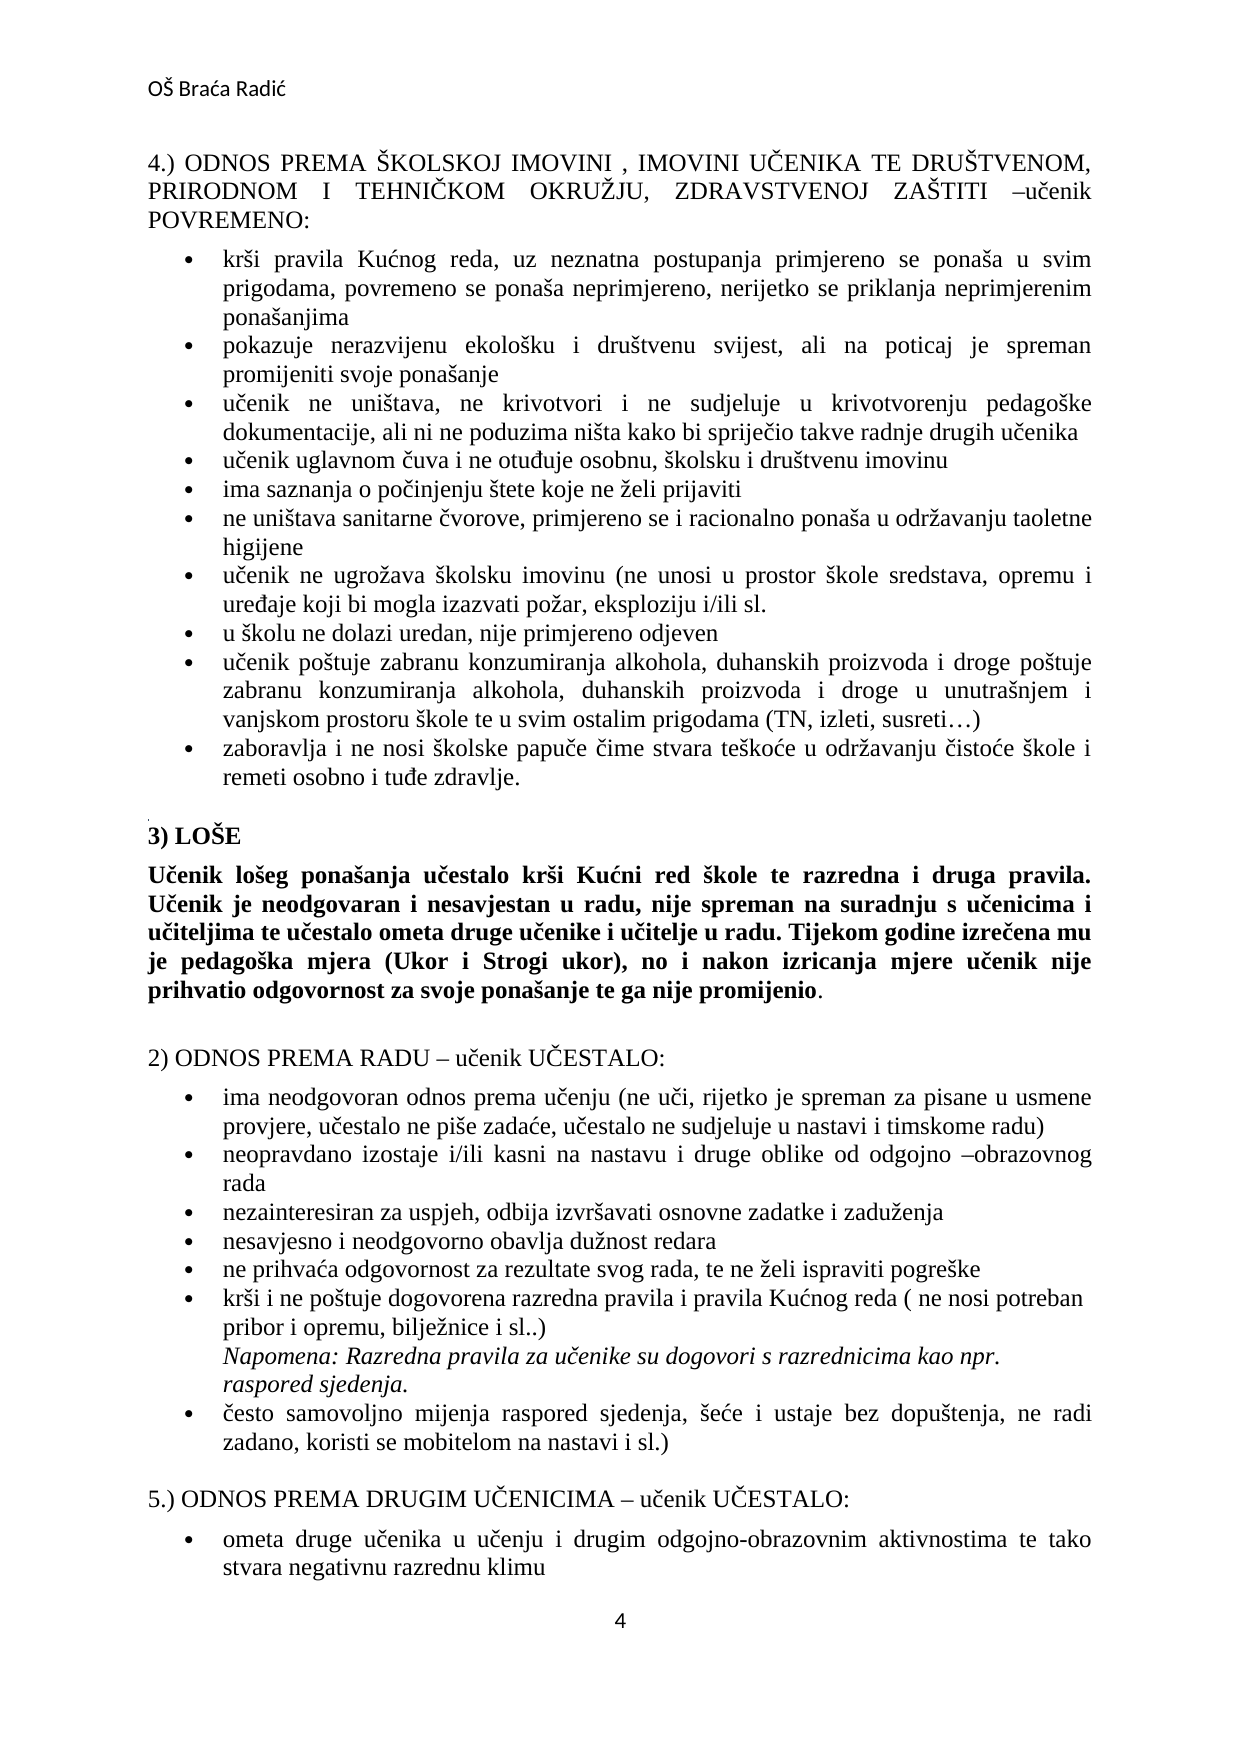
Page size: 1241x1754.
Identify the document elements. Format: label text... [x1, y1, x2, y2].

list krši i ne poštuje dogovorena razredna pravila i pravila Kućnog reda ( ne nosi potreban pribor i opremu, bilježnice i sl..) Napomena: Razredna pravila za učenike su dogovori s razrednicima kao npr. raspored sjedenja. [185, 1283, 1093, 1398]
list zaboravlja i ne nosi školske papuče čime stvara teškoće u održavanju čistoće škole i remeti osobno i tuđe zdravlje. [185, 733, 1093, 791]
list ometa druge učenika u učenju i drugim odgojno-obrazovnim aktivnostima te tako stvara negativnu razrednu klimu [185, 1524, 1093, 1581]
list učenik ne ugrožava školsku imovinu (ne unosi u prostor škole sredstava, opremu i uređaje koji bi mogla izazvati požar, eksploziju i/ili sl. [185, 561, 1093, 618]
list učenik poštuje zabranu konzumiranja alkohola, duhanskih proizvoda i droge poštuje zabranu konzumiranja alkohola, duhanskih proizvoda i droge u unutrašnjem i vanjskom prostoru škole te u svim ostalim prigodama (TN, izleti, susreti…) [185, 647, 1093, 733]
text 2) ODNOS PREMA RADU – učenik UČESTALO: [148, 1014, 1093, 1072]
list učenik uglavnom čuva i ne otuđuje osobnu, školsku i društvenu imovinu [185, 446, 1093, 474]
text 5.) ODNOS PREMA DRUGIM UČENICIMA – učenik UČESTALO: [148, 1484, 1093, 1513]
list ne prihvaća odgovornost za rezultate svog rada, te ne želi ispraviti pogreške [185, 1254, 1093, 1283]
text 3) LOŠE [148, 821, 1093, 849]
text Učenik lošeg ponašanja učestalo krši Kućni red škole te razredna i druga pravila. Učenik je neodgovaran i nesavjestan u radu, nije spreman na suradnju s učenicima i učiteljima te učestalo ometa druge učenike i učitelje u radu. Tijekom godine izrečena mu je pedagoška mjera (Ukor i Strogi ukor), no i nakon izricanja mjere učenik nije prihvatio odgovornost za svoje ponašanje te ga nije promijenio. [148, 860, 1093, 1004]
list ima neodgovoran odnos prema učenju (ne uči, rijetko je spreman za pisane u usmene provjere, učestalo ne piše zadaće, učestalo ne sudjeluje u nastavi i timskome radu) [185, 1082, 1093, 1139]
list pokazuje nerazvijenu ekološku i društvenu svijest, ali na poticaj je spreman promijeniti svoje ponašanje [185, 331, 1093, 388]
list ima saznanja o počinjenju štete koje ne želi prijaviti [185, 474, 1093, 503]
list često samovoljno mijenja raspored sjedenja, šeće i ustaje bez dopuštenja, ne radi zadano, koristi se mobitelom na nastavi i sl.) [185, 1398, 1093, 1456]
list u školu ne dolazi uredan, nije primjereno odjeven [185, 618, 1093, 647]
list ne uništava sanitarne čvorove, primjereno se i racionalno ponaša u održavanju taoletne higijene [185, 503, 1093, 561]
list krši pravila Kućnog reda, uz neznatna postupanja primjereno se ponaša u svim prigodama, povremeno se ponaša neprimjereno, nerijetko se priklanja neprimjerenim ponašanjima [185, 244, 1093, 331]
list nezainteresiran za uspjeh, odbija izvršavati osnovne zadatke i zaduženja [185, 1197, 1093, 1226]
list učenik ne uništava, ne krivotvori i ne sudjeluje u krivotvorenju pedagoške dokumentacije, ali ni ne poduzima ništa kako bi spriječio takve radnje drugih učenika [185, 388, 1093, 446]
list neopravdano izostaje i/ili kasni na nastavu i druge oblike od odgojno –obrazovnog rada [185, 1139, 1093, 1197]
text 4.) ODNOS PREMA ŠKOLSKOJ IMOVINI , IMOVINI UČENIKA TE DRUŠTVENOM, PRIRODNOM I TEHNIČKOM OKRUŽJU, ZDRAVSTVENOJ ZAŠTITI –učenik POVREMENO: [148, 148, 1093, 234]
list nesavjesno i neodgovorno obavlja dužnost redara [185, 1226, 1093, 1254]
